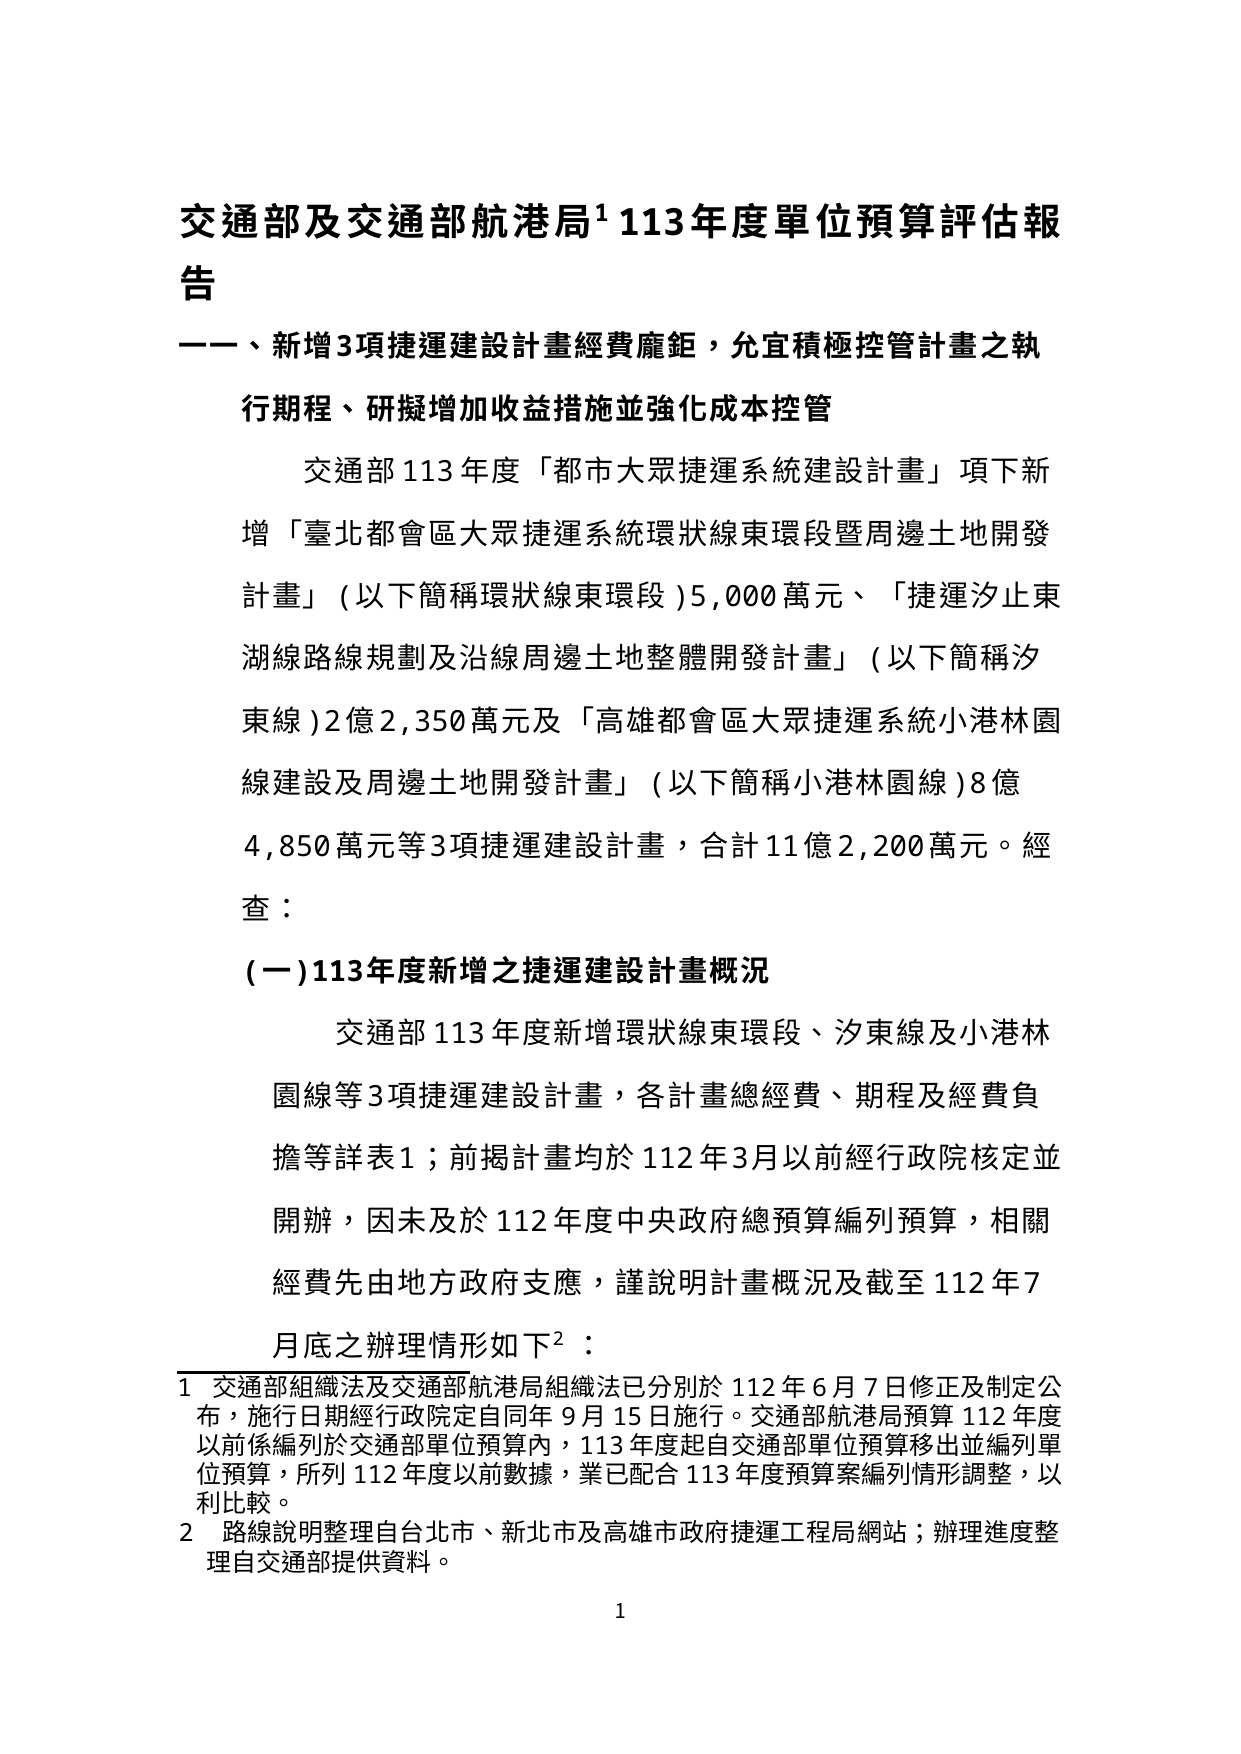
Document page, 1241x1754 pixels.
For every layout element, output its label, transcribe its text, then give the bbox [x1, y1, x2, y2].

text 路線說明整理自台北市、新北市及高雄市政府捷運工程局網站；辦理進度整理自交通部提供資料。 [178, 1518, 1063, 1577]
text 交通部113年度「都市大眾捷運系統建設計畫」項下新增「臺北都會區大眾捷運系統環狀線東環段暨周邊土地開發計畫」(以下簡稱環狀線東環段)5,000萬元、「捷運汐止東湖線路線規劃及沿線周邊土地整體開發計畫」(以下簡稱汐東線)2億2,350萬元及「高雄都會區大眾捷運系統小港林園線建設及周邊土地開發計畫」(以下簡稱小港林園線)8億4,850萬元等3項捷運建設計畫，合計11億2,200萬元。經查： [236, 427, 1063, 927]
text (一)113年度新增之捷運建設計畫概況 [236, 927, 1063, 990]
text 交通部113年度新增環狀線東環段、汐東線及小港林園線等3項捷運建設計畫，各計畫總經費、期程及經費負擔等詳表1；前揭計畫均於112年3月以前經行政院核定並開辦，因未及於112年度中央政府總預算編列預算，相關經費先由地方政府支應，謹說明計畫概況及截至112年7月底之辦理情形如下： [266, 990, 1063, 1365]
text 交通部及交通部航港局113年度單位預算評估報告 [177, 177, 1063, 302]
text 一一、新增3項捷運建設計畫經費龐鉅，允宜積極控管計畫之執行期程、研擬增加收益措施並強化成本控管 [177, 302, 1063, 427]
text 交通部組織法及交通部航港局組織法已分別於112年6月7日修正及制定公布，施行日期經行政院定自同年9月15日施行。交通部航港局預算112年度以前係編列於交通部單位預算內，113年度起自交通部單位預算移出並編列單位預算，所列112年度以前數據，業已配合113年度預算案編列情形調整，以利比較。 [177, 1373, 1063, 1518]
